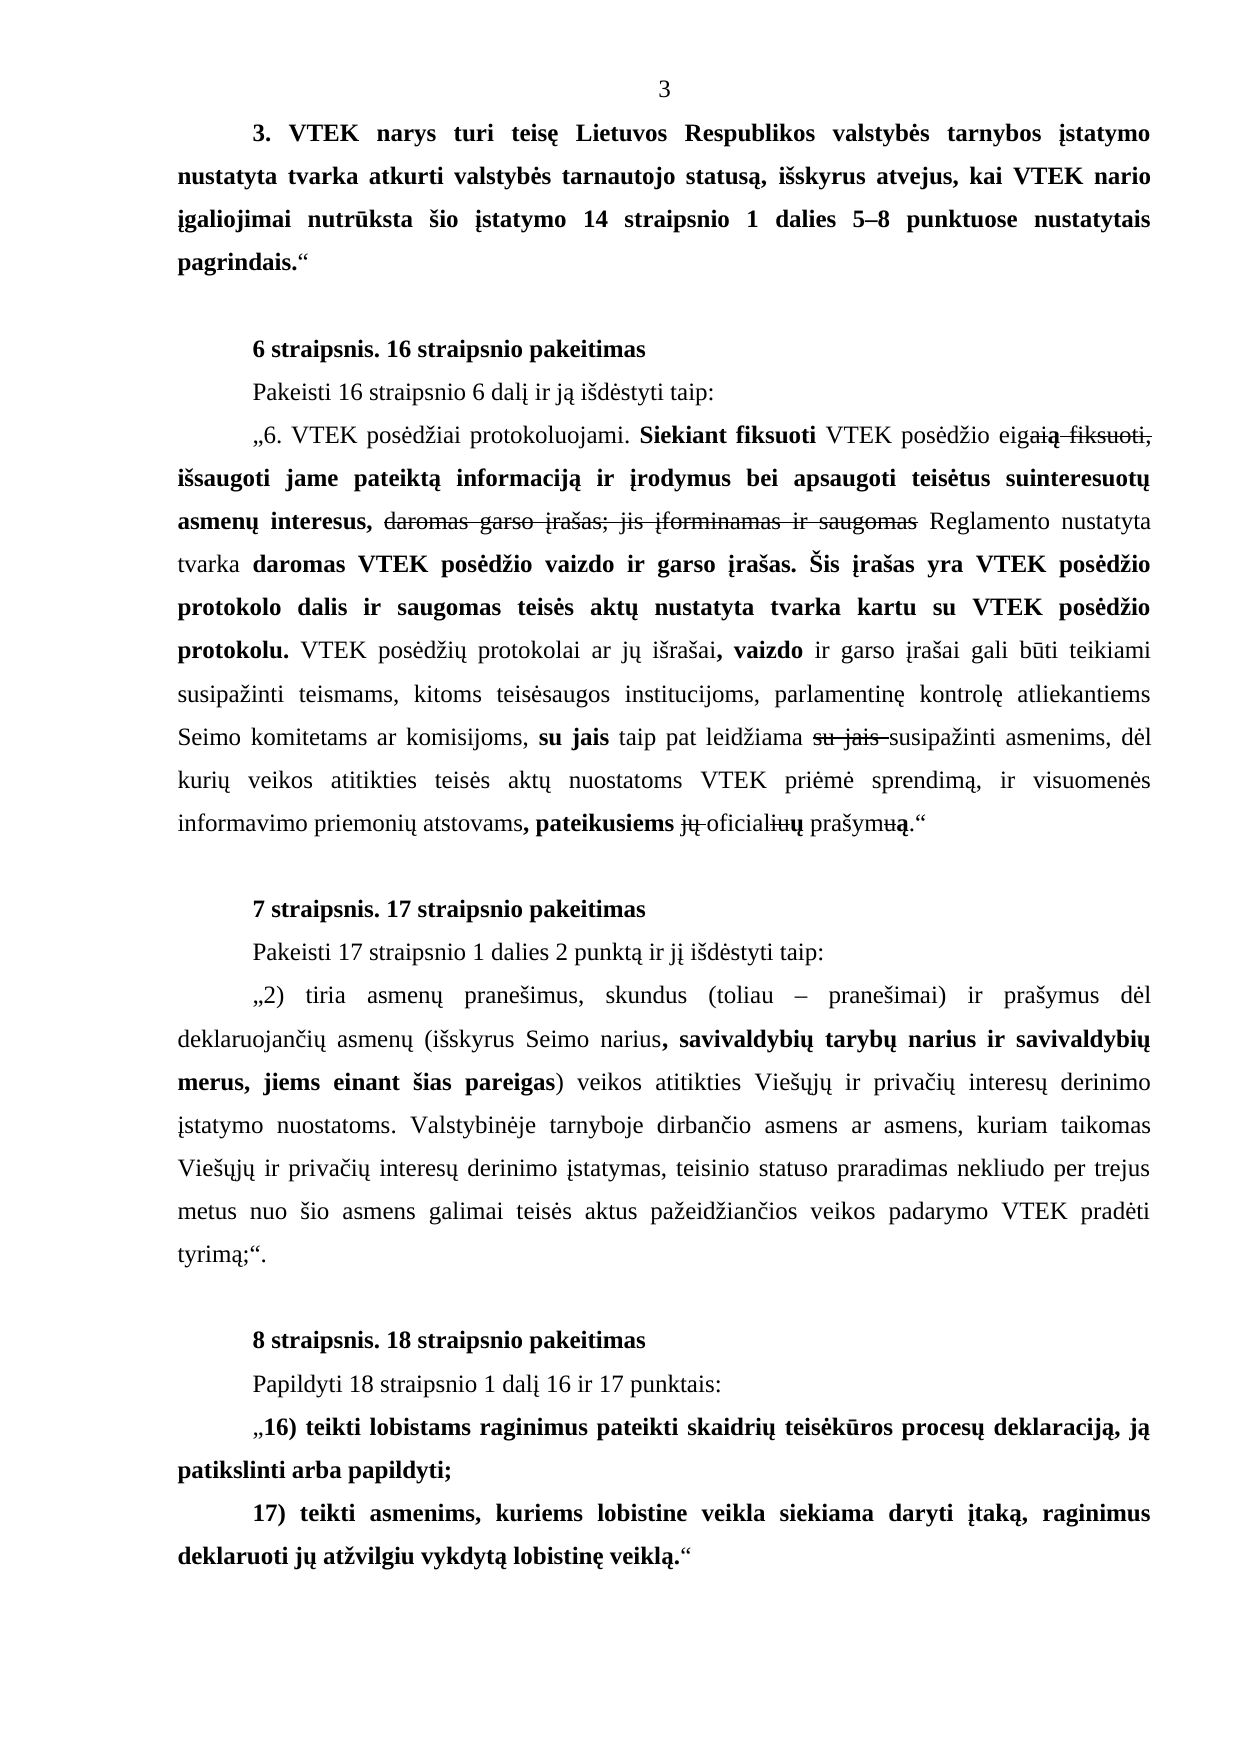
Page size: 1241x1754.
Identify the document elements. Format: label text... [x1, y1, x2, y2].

text „16) teikti lobistams raginimus pateikti skaidrių teisėkūros procesų deklaraciją, ją patikslinti arba papildyti; [177, 1412, 1152, 1484]
text 6 straipsnis. 16 straipsnio pakeitimas [177, 334, 1152, 362]
text Papildyti 18 straipsnio 1 dalį 16 ir 17 punktais: [177, 1369, 1152, 1397]
text Pakeisti 17 straipsnio 1 dalies 2 punktą ir jį išdėstyti taip: [177, 937, 1152, 966]
text Pakeisti 16 straipsnio 6 dalį ir ją išdėstyti taip: [177, 377, 1152, 406]
text 3. VTEK narys turi teisę Lietuvos Respublikos valstybės tarnybos įstatymo nustatyta tvarka atkurti valstybės tarnautojo statusą, išskyrus atvejus, kai VTEK nario įgaliojimai nutrūksta šio įstatymo 14 straipsnio 1 dalies 5–8 punktuose nustatytais pagrindais.“ [177, 118, 1152, 276]
text „6. VTEK posėdžiai protokoluojami. Siekiant fiksuoti VTEK posėdžio eigaią fiksuoti, išsaugoti jame pateiktą informaciją ir įrodymus bei apsaugoti teisėtus suinteresuotų asmenų interesus, daromas garso įrašas; jis įforminamas ir saugomas Reglamento nustatyta tvarka daromas VTEK posėdžio vaizdo ir garso įrašas. Šis įrašas yra VTEK posėdžio protokolo dalis ir saugomas teisės aktų nustatyta tvarka kartu su VTEK posėdžio protokolu. VTEK posėdžių protokolai ar jų išrašai, vaizdo ir garso įrašai gali būti teikiami susipažinti teismams, kitoms teisėsaugos institucijoms, parlamentinę kontrolę atliekantiems Seimo komitetams ar komisijoms, su jais taip pat leidžiama su jais susipažinti asmenims, dėl kurių veikos atitikties teisės aktų nuostatoms VTEK priėmė sprendimą, ir visuomenės informavimo priemonių atstovams, pateikusiems jų oficialiuų prašymuą.“ [177, 420, 1152, 837]
text 8 straipsnis. 18 straipsnio pakeitimas [177, 1326, 1152, 1354]
text 7 straipsnis. 17 straipsnio pakeitimas [177, 894, 1152, 923]
text 17) teikti asmenims, kuriems lobistine veikla siekiama daryti įtaką, raginimus deklaruoti jų atžvilgiu vykdytą lobistinę veiklą.“ [177, 1498, 1152, 1570]
text „2) tiria asmenų pranešimus, skundus (toliau – pranešimai) ir prašymus dėl deklaruojančių asmenų (išskyrus Seimo narius, savivaldybių tarybų narius ir savivaldybių merus, jiems einant šias pareigas) veikos atitikties Viešųjų ir privačių interesų derinimo įstatymo nuostatoms. Valstybinėje tarnyboje dirbančio asmens ar asmens, kuriam taikomas Viešųjų ir privačių interesų derinimo įstatymas, teisinio statuso praradimas nekliudo per trejus metus nuo šio asmens galimai teisės aktus pažeidžiančios veikos padarymo VTEK pradėti tyrimą;“. [177, 981, 1152, 1268]
